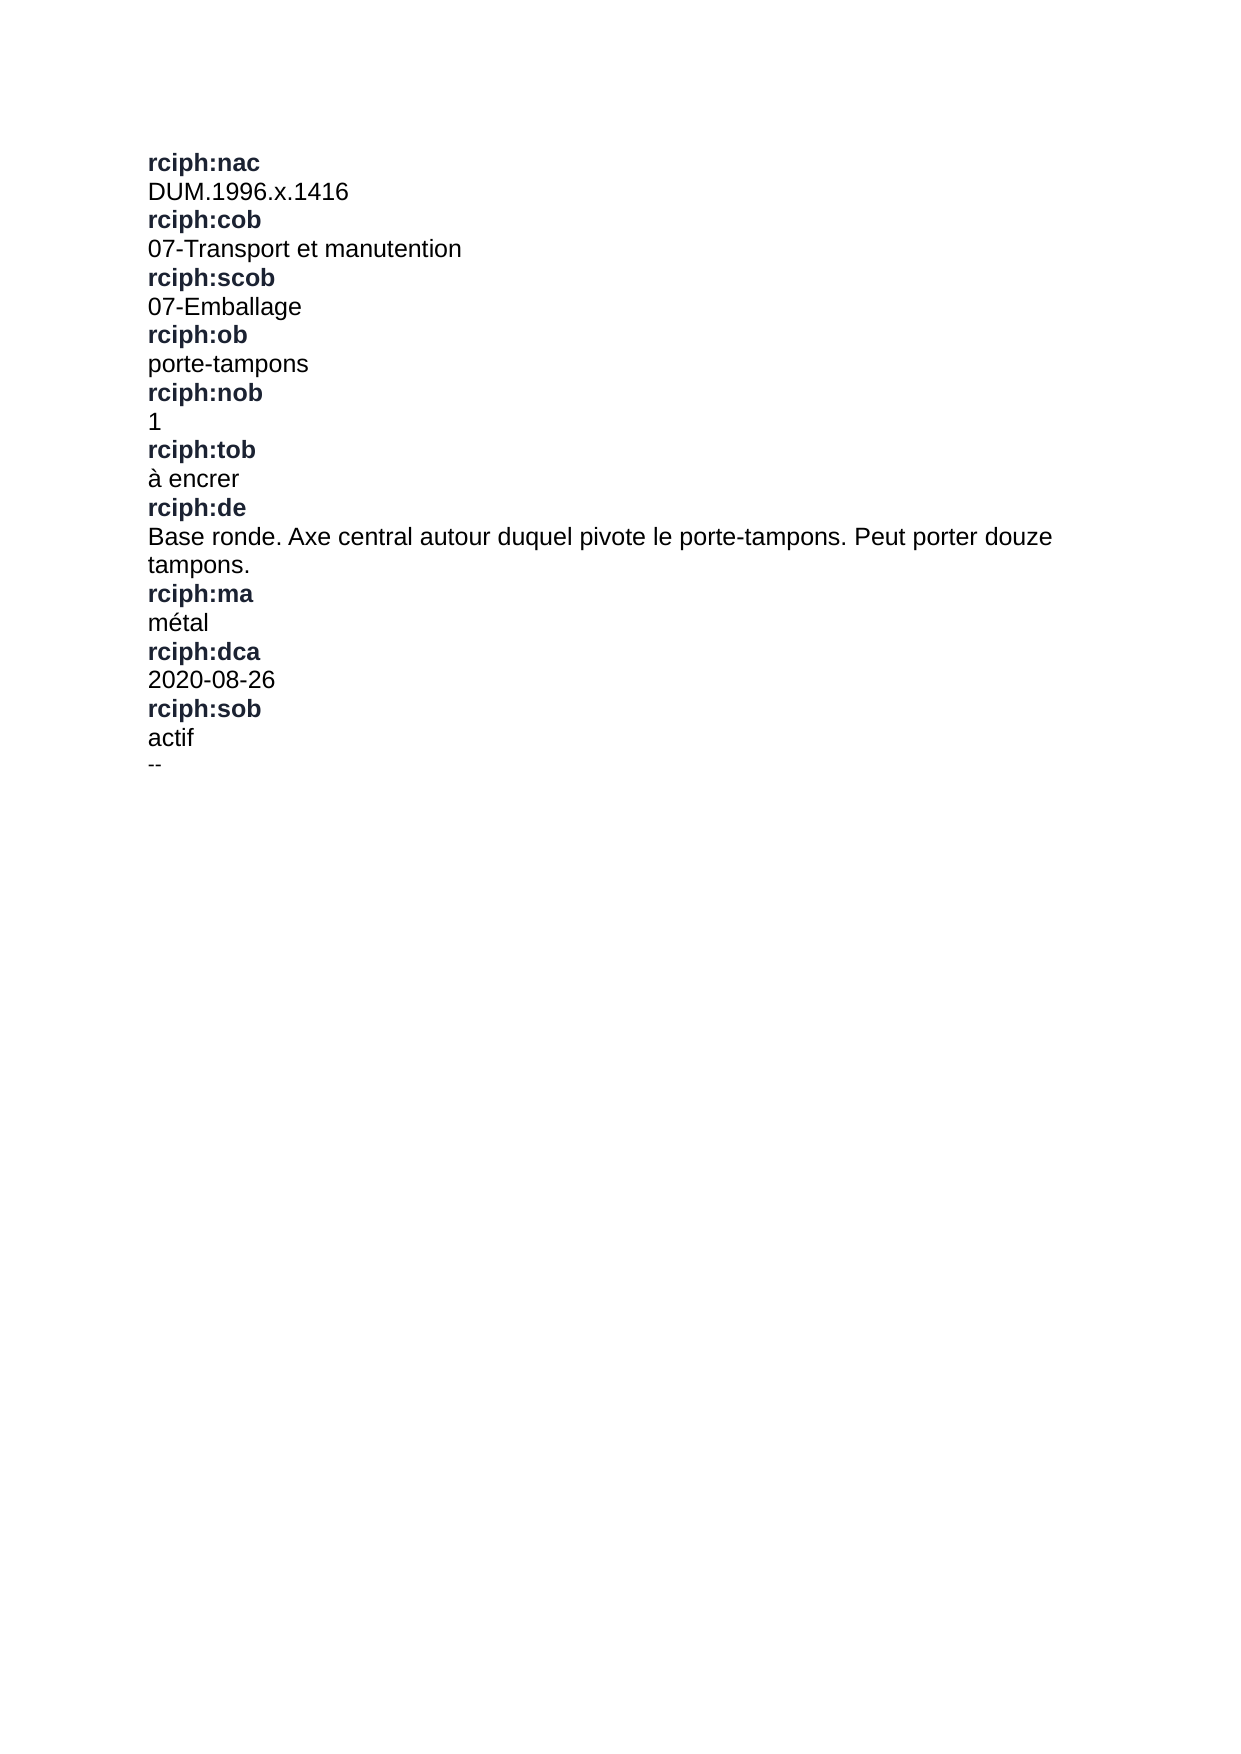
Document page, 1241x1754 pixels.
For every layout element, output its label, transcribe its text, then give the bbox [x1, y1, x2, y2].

text rciph:nob [148, 378, 1092, 406]
text 1 [148, 406, 1092, 435]
text rciph:nac [148, 148, 1092, 176]
text actif [148, 723, 1092, 751]
text rciph:cob [148, 205, 1092, 234]
text rciph:ma [148, 579, 1092, 608]
text rciph:dca [148, 636, 1092, 665]
text 07-Transport et manutention [148, 234, 1092, 263]
text DUM.1996.x.1416 [148, 176, 1092, 205]
text métal [148, 608, 1092, 636]
text rciph:ob [148, 320, 1092, 349]
text porte-tampons [148, 349, 1092, 378]
text rciph:tob [148, 435, 1092, 464]
text rciph:sob [148, 694, 1092, 723]
text -- [148, 751, 1092, 775]
text Base ronde. Axe central autour duquel pivote le porte-tampons. Peut porter douze tampons. [148, 521, 1092, 579]
text 07-Emballage [148, 291, 1092, 320]
text rciph:scob [148, 263, 1092, 291]
text 2020-08-26 [148, 665, 1092, 694]
text rciph:de [148, 493, 1092, 521]
text à encrer [148, 464, 1092, 493]
